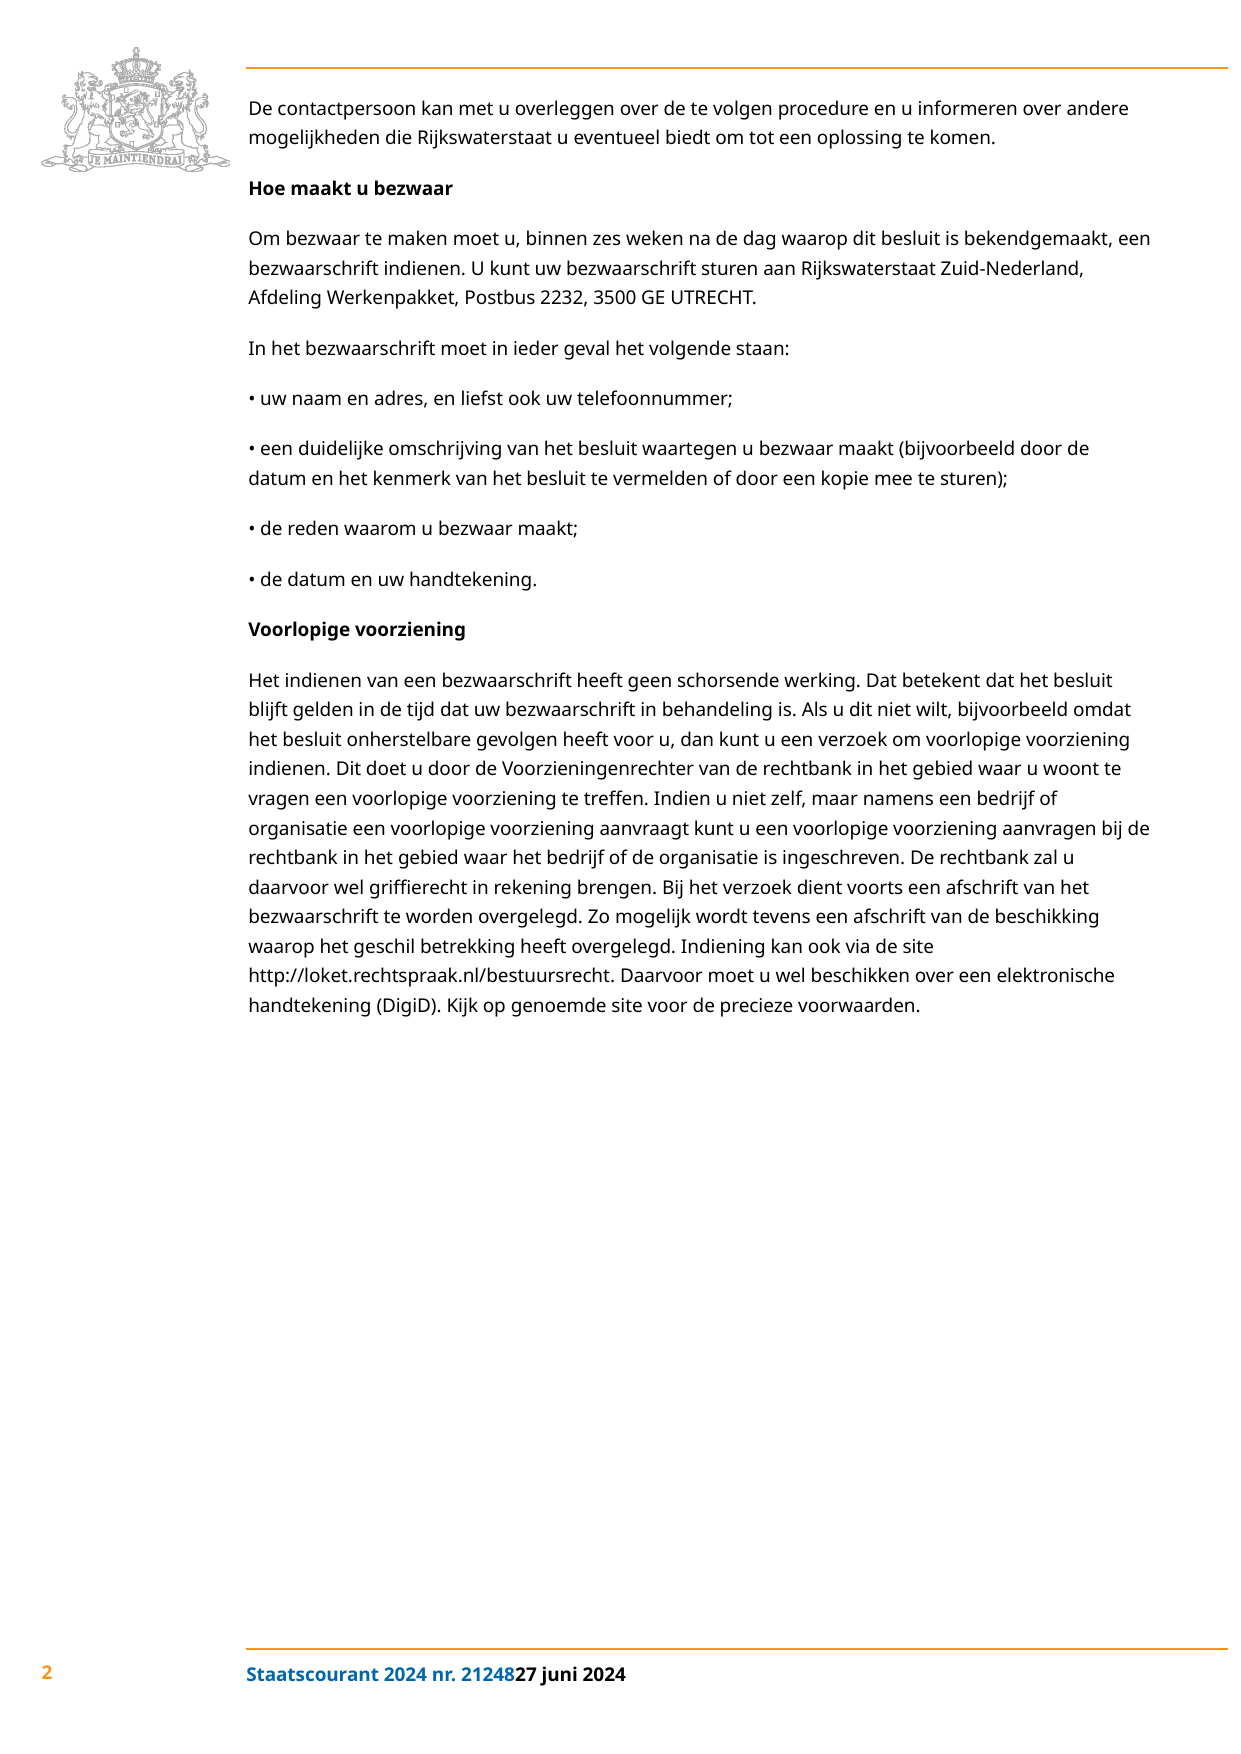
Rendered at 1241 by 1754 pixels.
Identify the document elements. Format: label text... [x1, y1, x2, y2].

text Om bezwaar te maken moet u, binnen zes weken na de dag waarop dit besluit is bekendgemaakt, een bezwaarschrift indienen. U kunt uw bezwaarschrift sturen aan Rijkswaterstaat Zuid-Nederland, Afdeling Werkenpakket, Postbus 2232, 3500 GE UTRECHT. [248, 225, 1152, 310]
text • een duidelijke omschrijving van het besluit waartegen u bezwaar maakt (bijvoorbeeld door de datum en het kenmerk van het besluit te vermelden of door een kopie mee te sturen); [248, 436, 1152, 491]
text • de reden waarom u bezwaar maakt; [248, 516, 1152, 541]
picture [41, 47, 231, 172]
text De contactpersoon kan met u overleggen over de te volgen procedure en u informeren over andere mogelijkheden die Rijkswaterstaat u eventueel biedt om tot een oplossing te komen. [248, 95, 1152, 150]
text Het indienen van een bezwaarschrift heeft geen schorsende werking. Dat betekent dat het besluit blijft gelden in de tijd dat uw bezwaarschrift in behandeling is. Als u dit niet wilt, bijvoorbeeld omdat het besluit onherstelbare gevolgen heeft voor u, dan kunt u een verzoek om voorlopige voorziening indienen. Dit doet u door de Voorzieningenrechter van de rechtbank in het gebied waar u woont te vragen een voorlopige voorziening te treffen. Indien u niet zelf, maar namens een bedrijf of organisatie een voorlopige voorziening aanvraagt kunt u een voorlopige voorziening aanvragen bij de rechtbank in het gebied waar het bedrijf of de organisatie is ingeschreven. De rechtbank zal u daarvoor wel griffierecht in rekening brengen. Bij het verzoek dient voorts een afschrift van het bezwaarschrift te worden overgelegd. Zo mogelijk wordt tevens een afschrift van de beschikking waarop het geschil betrekking heeft overgelegd. Indiening kan ook via de site http://loket.rechtspraak.nl/bestuursrecht. Daarvoor moet u wel beschikken over een elektronische handtekening (DigiD). Kijk op genoemde site voor de precieze voorwaarden. [248, 667, 1152, 1018]
text In het bezwaarschrift moet in ieder geval het volgende staan: [248, 335, 1152, 361]
text • uw naam en adres, en liefst ook uw telefoonnummer; [248, 385, 1152, 411]
text • de datum en uw handtekening. [248, 566, 1152, 592]
text Voorlopige voorziening [248, 616, 1152, 642]
text Hoe maakt u bezwaar [248, 175, 1152, 201]
